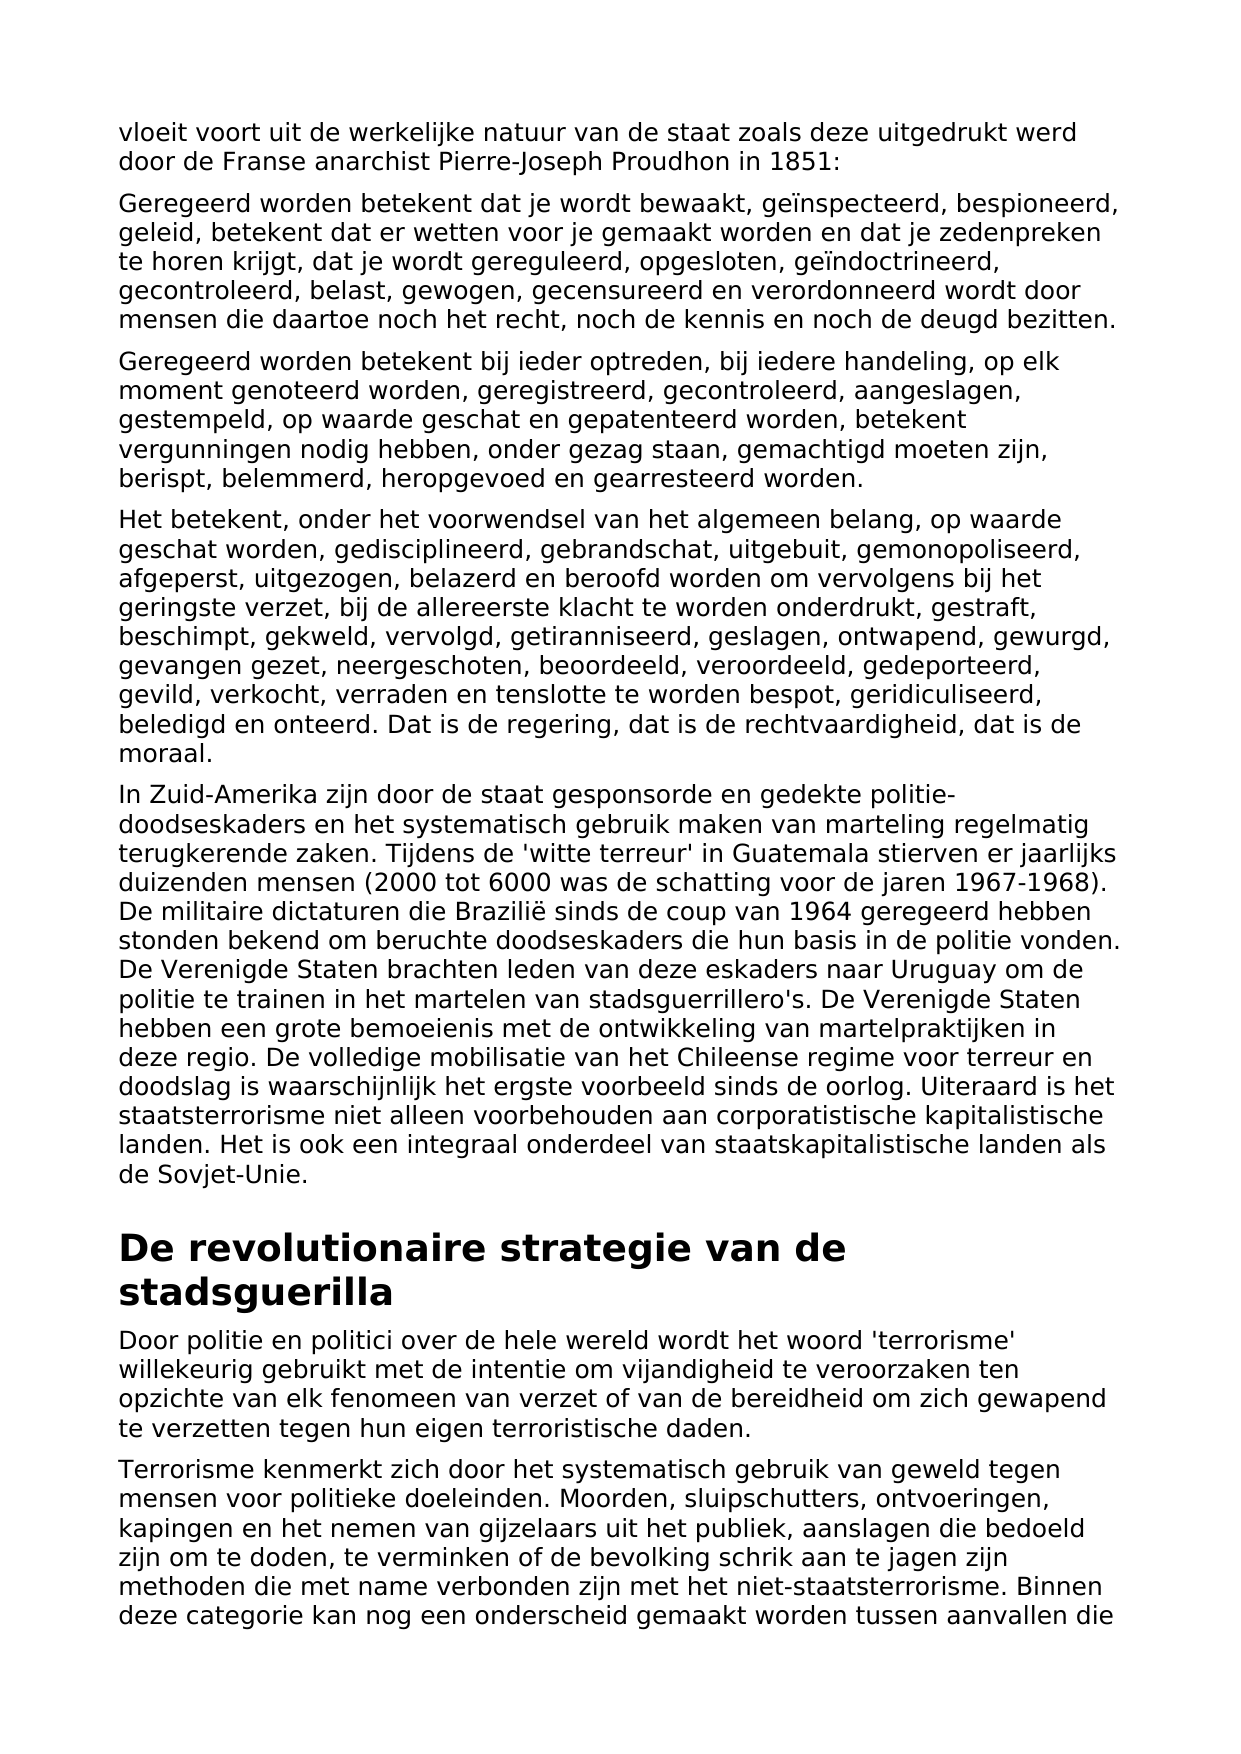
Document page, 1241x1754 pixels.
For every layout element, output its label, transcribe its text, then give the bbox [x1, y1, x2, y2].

text Door politie en politici over de hele wereld wordt het woord 'terrorisme' willekeurig gebruikt met de intentie om vijandigheid te veroorzaken ten opzichte van elk fenomeen van verzet of van de bereidheid om zich gewapend te verzetten tegen hun eigen terroristische daden. [118, 1326, 1122, 1443]
subtitle De revolutionaire strategie van de stadsguerilla [118, 1226, 1122, 1314]
text vloeit voort uit de werkelijke natuur van de staat zoals deze uitgedrukt werd door de Franse anarchist Pierre-Joseph Proudhon in 1851: [118, 118, 1122, 176]
text In Zuid-Amerika zijn door de staat gesponsorde en gedekte politie-doodseskaders en het systematisch gebruik maken van marteling regelmatig terugkerende zaken. Tijdens de 'witte terreur' in Guatemala stierven er jaarlijks duizenden mensen (2000 tot 6000 was de schatting voor de jaren 1967-1968). De militaire dictaturen die Brazilië sinds de coup van 1964 geregeerd hebben stonden bekend om beruchte doodseskaders die hun basis in de politie vonden. De Verenigde Staten brachten leden van deze eskaders naar Uruguay om de politie te trainen in het martelen van stadsguerrillero's. De Verenigde Staten hebben een grote bemoeienis met de ontwikkeling van martelpraktijken in deze regio. De volledige mobilisatie van het Chileense regime voor terreur en doodslag is waarschijnlijk het ergste voorbeeld sinds de oorlog. Uiteraard is het staatsterrorisme niet alleen voorbehouden aan corporatistische kapitalistische landen. Het is ook een integraal onderdeel van staatskapitalistische landen als de Sovjet-Unie. [118, 781, 1122, 1189]
text Terrorisme kenmerkt zich door het systematisch gebruik van geweld tegen mensen voor politieke doeleinden. Moorden, sluipschutters, ontvoeringen, kapingen en het nemen van gijzelaars uit het publiek, aanslagen die bedoeld zijn om te doden, te verminken of de bevolking schrik aan te jagen zijn methoden die met name verbonden zijn met het niet-staatsterrorisme. Binnen deze categorie kan nog een onderscheid gemaakt worden tussen aanvallen die [118, 1455, 1122, 1630]
text Geregeerd worden betekent bij ieder optreden, bij iedere handeling, op elk moment genoteerd worden, geregistreerd, gecontroleerd, aangeslagen, gestempeld, op waarde geschat en gepatenteerd worden, betekent vergunningen nodig hebben, onder gezag staan, gemachtigd moeten zijn, berispt, belemmerd, heropgevoed en gearresteerd worden. [118, 347, 1122, 493]
text Geregeerd worden betekent dat je wordt bewaakt, geïnspecteerd, bespioneerd, geleid, betekent dat er wetten voor je gemaakt worden en dat je zedenpreken te horen krijgt, dat je wordt gereguleerd, opgesloten, geïndoctrineerd, gecontroleerd, belast, gewogen, gecensureerd en verordonneerd wordt door mensen die daartoe noch het recht, noch de kennis en noch de deugd bezitten. [118, 189, 1122, 335]
text Het betekent, onder het voorwendsel van het algemeen belang, op waarde geschat worden, gedisciplineerd, gebrandschat, uitgebuit, gemonopoliseerd, afgeperst, uitgezogen, belazerd en beroofd worden om vervolgens bij het geringste verzet, bij de allereerste klacht te worden onderdrukt, gestraft, beschimpt, gekweld, vervolgd, getiranniseerd, geslagen, ontwapend, gewurgd, gevangen gezet, neergeschoten, beoordeeld, veroordeeld, gedeporteerd, gevild, verkocht, verraden en tenslotte te worden bespot, geridiculiseerd, beledigd en onteerd. Dat is de regering, dat is de rechtvaardigheid, dat is de moraal. [118, 506, 1122, 768]
